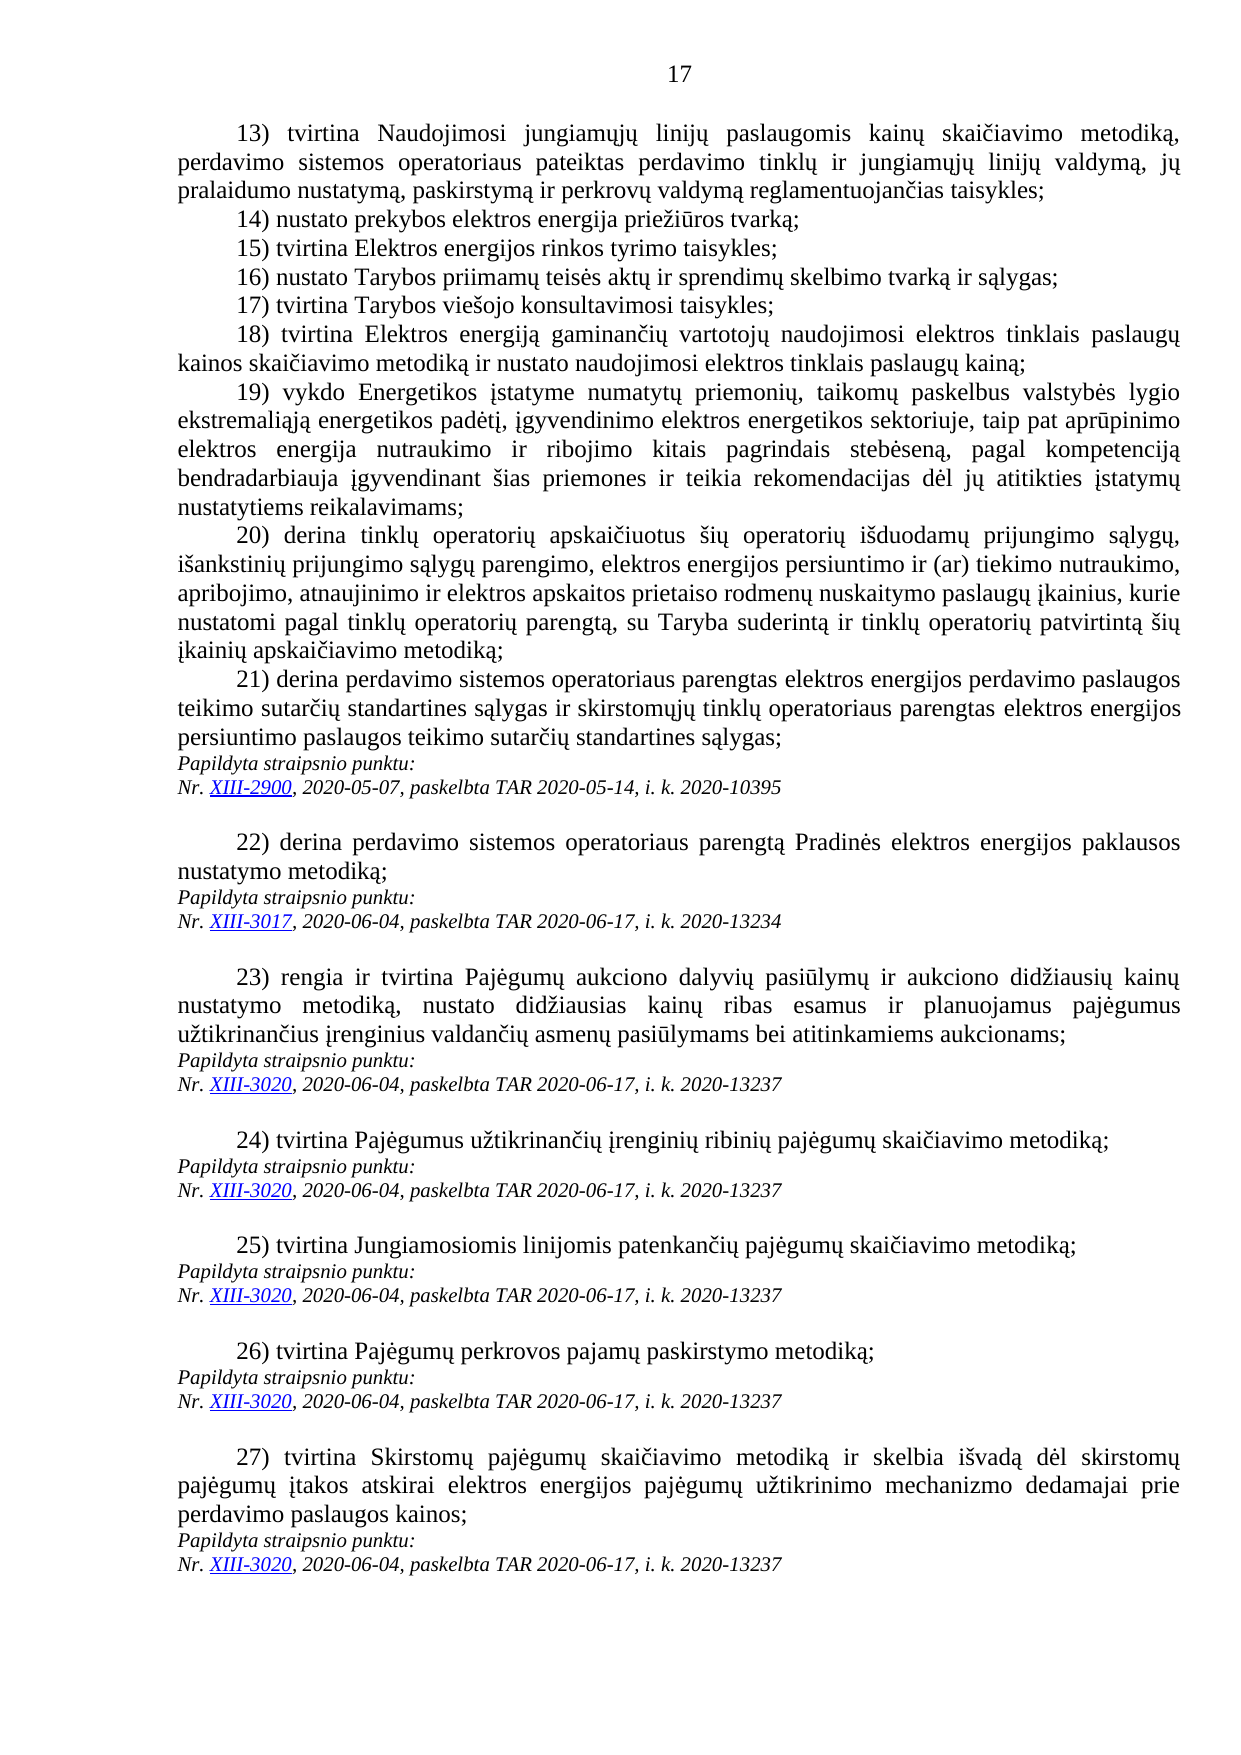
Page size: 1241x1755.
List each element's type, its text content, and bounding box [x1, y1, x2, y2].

text 23) rengia ir tvirtina Pajėgumų aukciono dalyvių pasiūlymų ir aukciono didžiausių kainų nustatymo metodiką, nustato didžiausias kainų ribas esamus ir planuojamus pajėgumus užtikrinančius įrenginius valdančių asmenų pasiūlymams bei atitinkamiems aukcionams; [177, 962, 1181, 1048]
text 26) tvirtina Pajėgumų perkrovos pajamų paskirstymo metodiką; [177, 1336, 1181, 1365]
text Nr. XIII-2900, 2020-05-07, paskelbta TAR 2020-05-14, i. k. 2020-10395 [177, 775, 1181, 799]
text 17) tvirtina Tarybos viešojo konsultavimosi taisykles; [177, 291, 1181, 319]
text 22) derina perdavimo sistemos operatoriaus parengtą Pradinės elektros energijos paklausos nustatymo metodiką; [177, 827, 1181, 885]
text Nr. XIII-3020, 2020-06-04, paskelbta TAR 2020-06-17, i. k. 2020-13237 [177, 1072, 1181, 1096]
text Nr. XIII-3020, 2020-06-04, paskelbta TAR 2020-06-17, i. k. 2020-13237 [177, 1283, 1181, 1307]
text 27) tvirtina Skirstomų pajėgumų skaičiavimo metodiką ir skelbia išvadą dėl skirstomų pajėgumų įtakos atskirai elektros energijos pajėgumų užtikrinimo mechanizmo dedamajai prie perdavimo paslaugos kainos; [177, 1442, 1181, 1528]
text Papildyta straipsnio punktu: [177, 1259, 1181, 1283]
text Papildyta straipsnio punktu: [177, 1154, 1181, 1178]
text 18) tvirtina Elektros energiją gaminančių vartotojų naudojimosi elektros tinklais paslaugų kainos skaičiavimo metodiką ir nustato naudojimosi elektros tinklais paslaugų kainą; [177, 319, 1181, 377]
text Papildyta straipsnio punktu: [177, 1365, 1181, 1389]
text 20) derina tinklų operatorių apskaičiuotus šių operatorių išduodamų prijungimo sąlygų, išankstinių prijungimo sąlygų parengimo, elektros energijos persiuntimo ir (ar) tiekimo nutraukimo, apribojimo, atnaujinimo ir elektros apskaitos prietaiso rodmenų nuskaitymo paslaugų įkainius, kurie nustatomi pagal tinklų operatorių parengtą, su Taryba suderintą ir tinklų operatorių patvirtintą šių įkainių apskaičiavimo metodiką; [177, 521, 1181, 664]
text 16) nustato Tarybos priimamų teisės aktų ir sprendimų skelbimo tvarką ir sąlygas; [177, 262, 1181, 291]
text Papildyta straipsnio punktu: [177, 885, 1181, 909]
text 25) tvirtina Jungiamosiomis linijomis patenkančių pajėgumų skaičiavimo metodiką; [177, 1231, 1181, 1259]
text 24) tvirtina Pajėgumus užtikrinančių įrenginių ribinių pajėgumų skaičiavimo metodiką; [177, 1125, 1181, 1154]
text Papildyta straipsnio punktu: [177, 751, 1181, 775]
text Nr. XIII-3017, 2020-06-04, paskelbta TAR 2020-06-17, i. k. 2020-13234 [177, 909, 1181, 933]
text Papildyta straipsnio punktu: [177, 1528, 1181, 1552]
text 21) derina perdavimo sistemos operatoriaus parengtas elektros energijos perdavimo paslaugos teikimo sutarčių standartines sąlygas ir skirstomųjų tinklų operatoriaus parengtas elektros energijos persiuntimo paslaugos teikimo sutarčių standartines sąlygas; [177, 664, 1181, 751]
text 14) nustato prekybos elektros energija priežiūros tvarką; [177, 204, 1181, 233]
text 19) vykdo Energetikos įstatyme numatytų priemonių, taikomų paskelbus valstybės lygio ekstremaliąją energetikos padėtį, įgyvendinimo elektros energetikos sektoriuje, taip pat aprūpinimo elektros energija nutraukimo ir ribojimo kitais pagrindais stebėseną, pagal kompetenciją bendradarbiauja įgyvendinant šias priemones ir teikia rekomendacijas dėl jų atitikties įstatymų nustatytiems reikalavimams; [177, 377, 1181, 521]
text Nr. XIII-3020, 2020-06-04, paskelbta TAR 2020-06-17, i. k. 2020-13237 [177, 1552, 1181, 1576]
text Nr. XIII-3020, 2020-06-04, paskelbta TAR 2020-06-17, i. k. 2020-13237 [177, 1178, 1181, 1202]
text Papildyta straipsnio punktu: [177, 1048, 1181, 1072]
text 15) tvirtina Elektros energijos rinkos tyrimo taisykles; [177, 233, 1181, 262]
text Nr. XIII-3020, 2020-06-04, paskelbta TAR 2020-06-17, i. k. 2020-13237 [177, 1389, 1181, 1413]
text 13) tvirtina Naudojimosi jungiamųjų linijų paslaugomis kainų skaičiavimo metodiką, perdavimo sistemos operatoriaus pateiktas perdavimo tinklų ir jungiamųjų linijų valdymą, jų pralaidumo nustatymą, paskirstymą ir perkrovų valdymą reglamentuojančias taisykles; [177, 118, 1181, 204]
